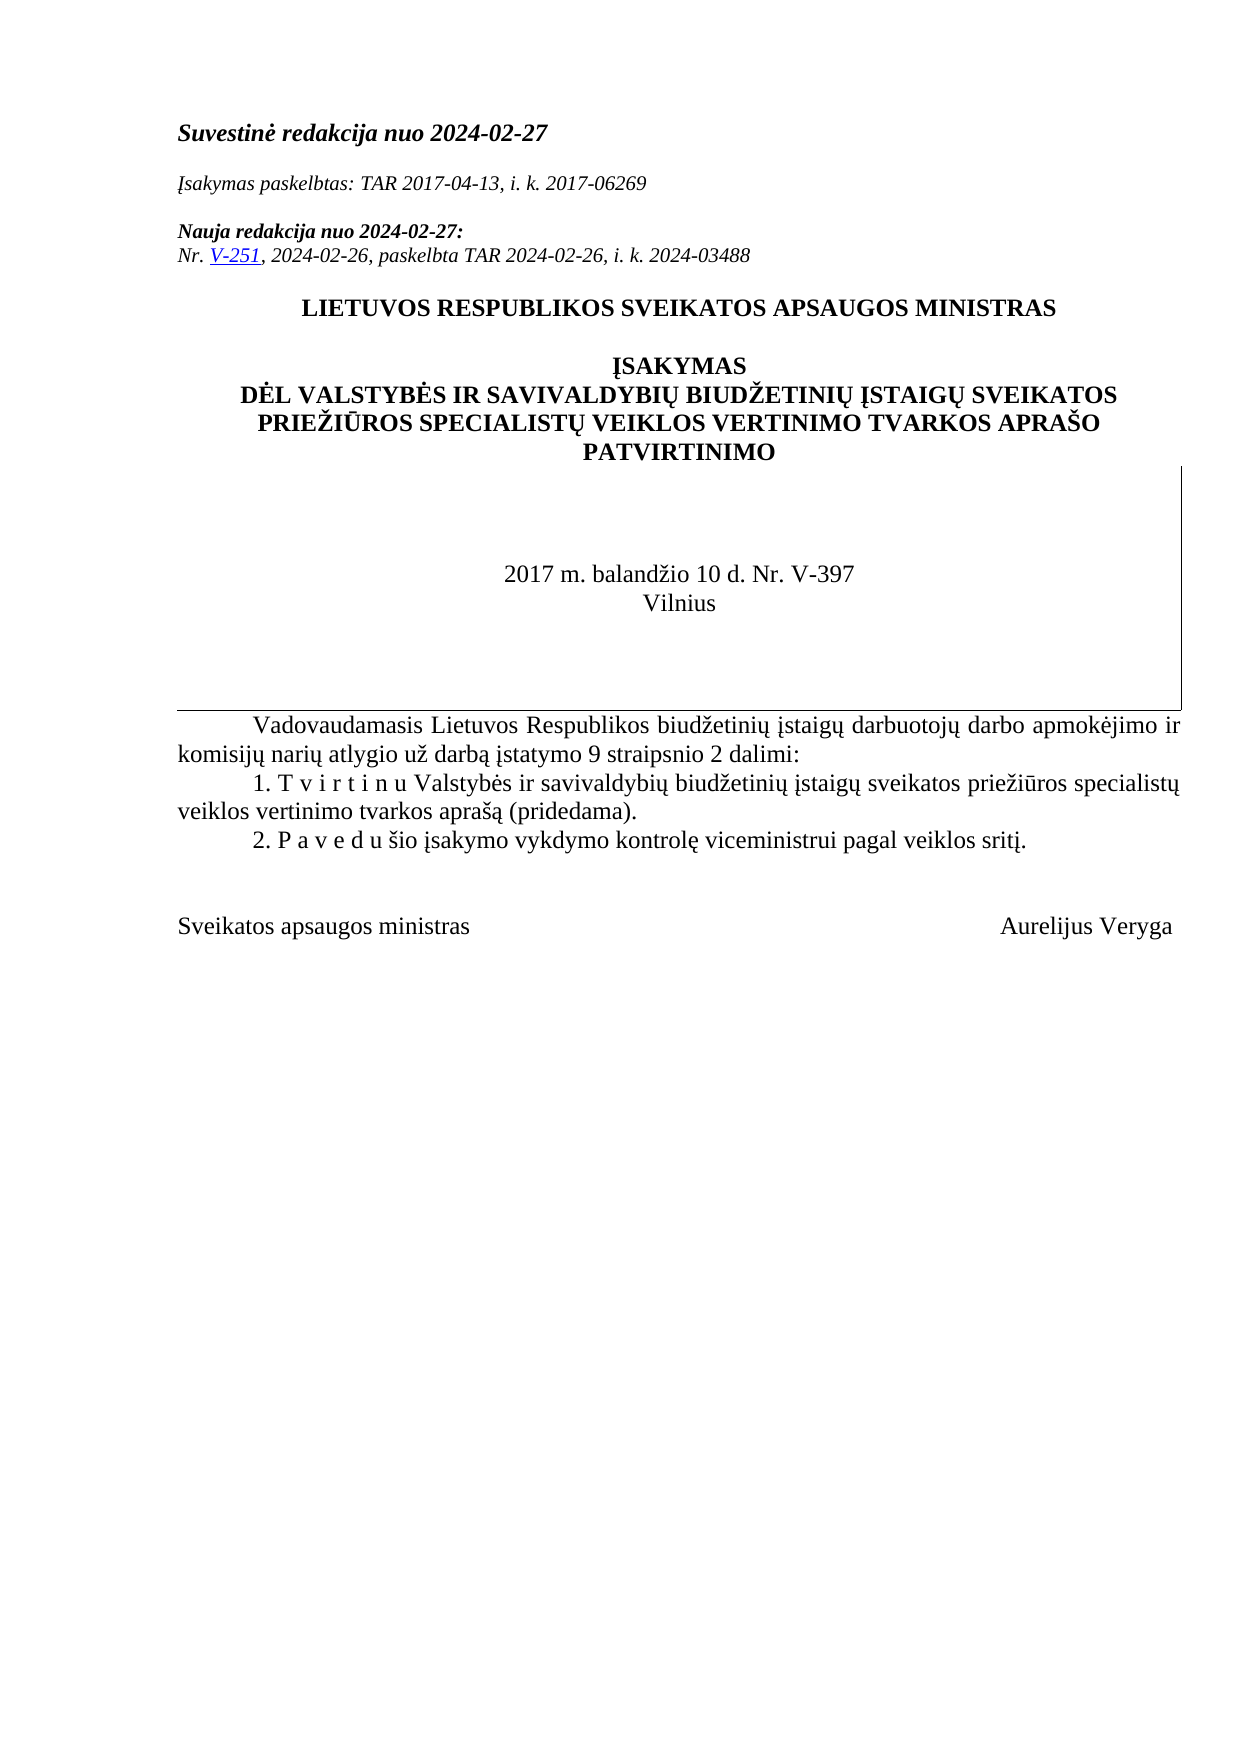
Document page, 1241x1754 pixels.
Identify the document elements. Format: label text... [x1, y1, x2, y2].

text DĖL VALSTYBĖS IR SAVIVALDYBIŲ BIUDŽETINIŲ ĮSTAIGŲ SVEIKATOS PRIEŽIŪROS SPECIALISTŲ VEIKLOS VERTINIMO TVARKOS APRAŠO PATVIRTINIMO [177, 380, 1181, 466]
text 2. P a v e d u šio įsakymo vykdymo kontrolę viceministrui pagal veiklos sritį. [177, 825, 1181, 854]
text LIETUVOS RESPUBLIKOS SVEIKATOS APSAUGOS MINISTRAS [177, 293, 1181, 322]
text Vadovaudamasis Lietuvos Respublikos biudžetinių įstaigų darbuotojų darbo apmokėjimo ir komisijų narių atlygio už darbą įstatymo 9 straipsnio 2 dalimi: [177, 710, 1181, 768]
text ĮSAKYMAS [177, 351, 1181, 380]
text Nauja redakcija nuo 2024-02-27: [177, 219, 1181, 243]
text 1. T v i r t i n u Valstybės ir savivaldybių biudžetinių įstaigų sveikatos priežiūros specialistų veiklos vertinimo tvarkos aprašą (pridedama). [177, 768, 1181, 825]
text 2017 m. balandžio 10 d. Nr. V-397 [177, 559, 1181, 588]
text Suvestinė redakcija nuo 2024-02-27 [177, 118, 1181, 147]
text Nr. V-251, 2024-02-26, paskelbta TAR 2024-02-26, i. k. 2024-03488 [177, 243, 1181, 267]
text Vilnius [177, 588, 1181, 617]
text Įsakymas paskelbtas: TAR 2017-04-13, i. k. 2017-06269 [177, 171, 1181, 195]
text Sveikatos apsaugos ministras Aurelijus Veryga [177, 911, 1181, 940]
